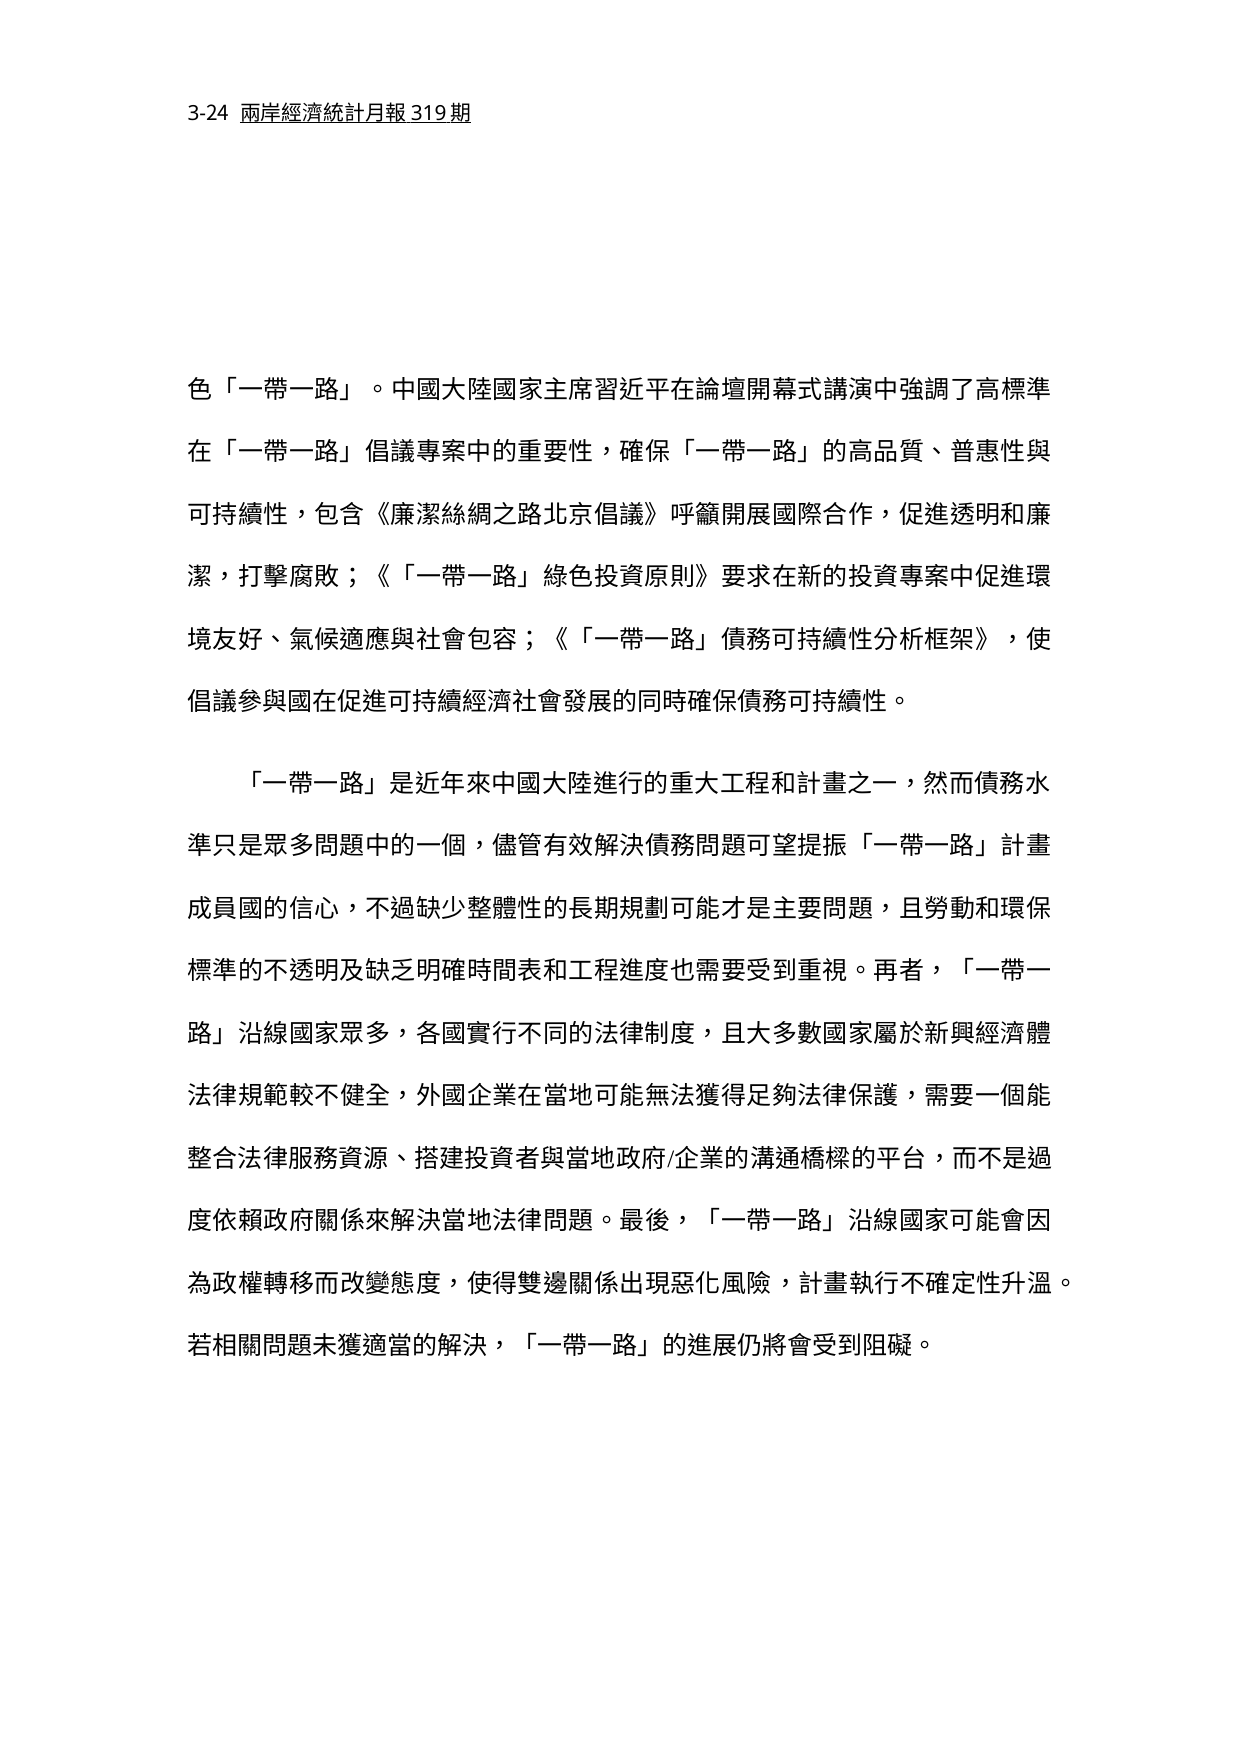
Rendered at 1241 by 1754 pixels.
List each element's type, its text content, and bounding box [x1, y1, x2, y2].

text 「一帶一路」是近年來中國大陸進行的重大工程和計畫之一，然而債務水準只是眾多問題中的一個，儘管有效解決債務問題可望提振「一帶一路」計畫成員國的信心，不過缺少整體性的長期規劃可能才是主要問題，且勞動和環保標準的不透明及缺乏明確時間表和工程進度也需要受到重視。再者，「一帶一路」沿線國家眾多，各國實行不同的法律制度，且大多數國家屬於新興經濟體，法律規範較不健全，外國企業在當地可能無法獲得足夠法律保護，需要一個能整合法律服務資源、搭建投資者與當地政府/企業的溝通橋樑的平台，而不是過度依賴政府關係來解決當地法律問題。最後，「一帶一路」沿線國家可能會因為政權轉移而改變態度，使得雙邊關係出現惡化風險，計畫執行不確定性升溫。若相關問題未獲適當的解決，「一帶一路」的進展仍將會受到阻礙。 [187, 739, 1053, 1364]
text 近年來，像斯里蘭卡、巴基斯坦和馬爾地夫的債務危機備受世界矚目。這些國家的反彈傳遞一個明確的訊息，促使中國大陸開始調整「一帶一路」策略。根據2019年4月舉辦的第二屆「一帶一路」國際合作高峰論壇，此次論壇主題是高品質共建「一帶一路」，宣導優質基礎設施、互聯互通、廉潔、包容和綠色「一帶一路」。中國大陸國家主席習近平在論壇開幕式講演中強調了高標準在「一帶一路」倡議專案中的重要性，確保「一帶一路」的高品質、普惠性與可持續性，包含《廉潔絲綢之路北京倡議》呼籲開展國際合作，促進透明和廉潔，打擊腐敗；《「一帶一路」綠色投資原則》要求在新的投資專案中促進環境友好、氣候適應與社會包容；《「一帶一路」債務可持續性分析框架》，使倡議參與國在促進可持續經濟社會發展的同時確保債務可持續性。 [187, 346, 1053, 721]
